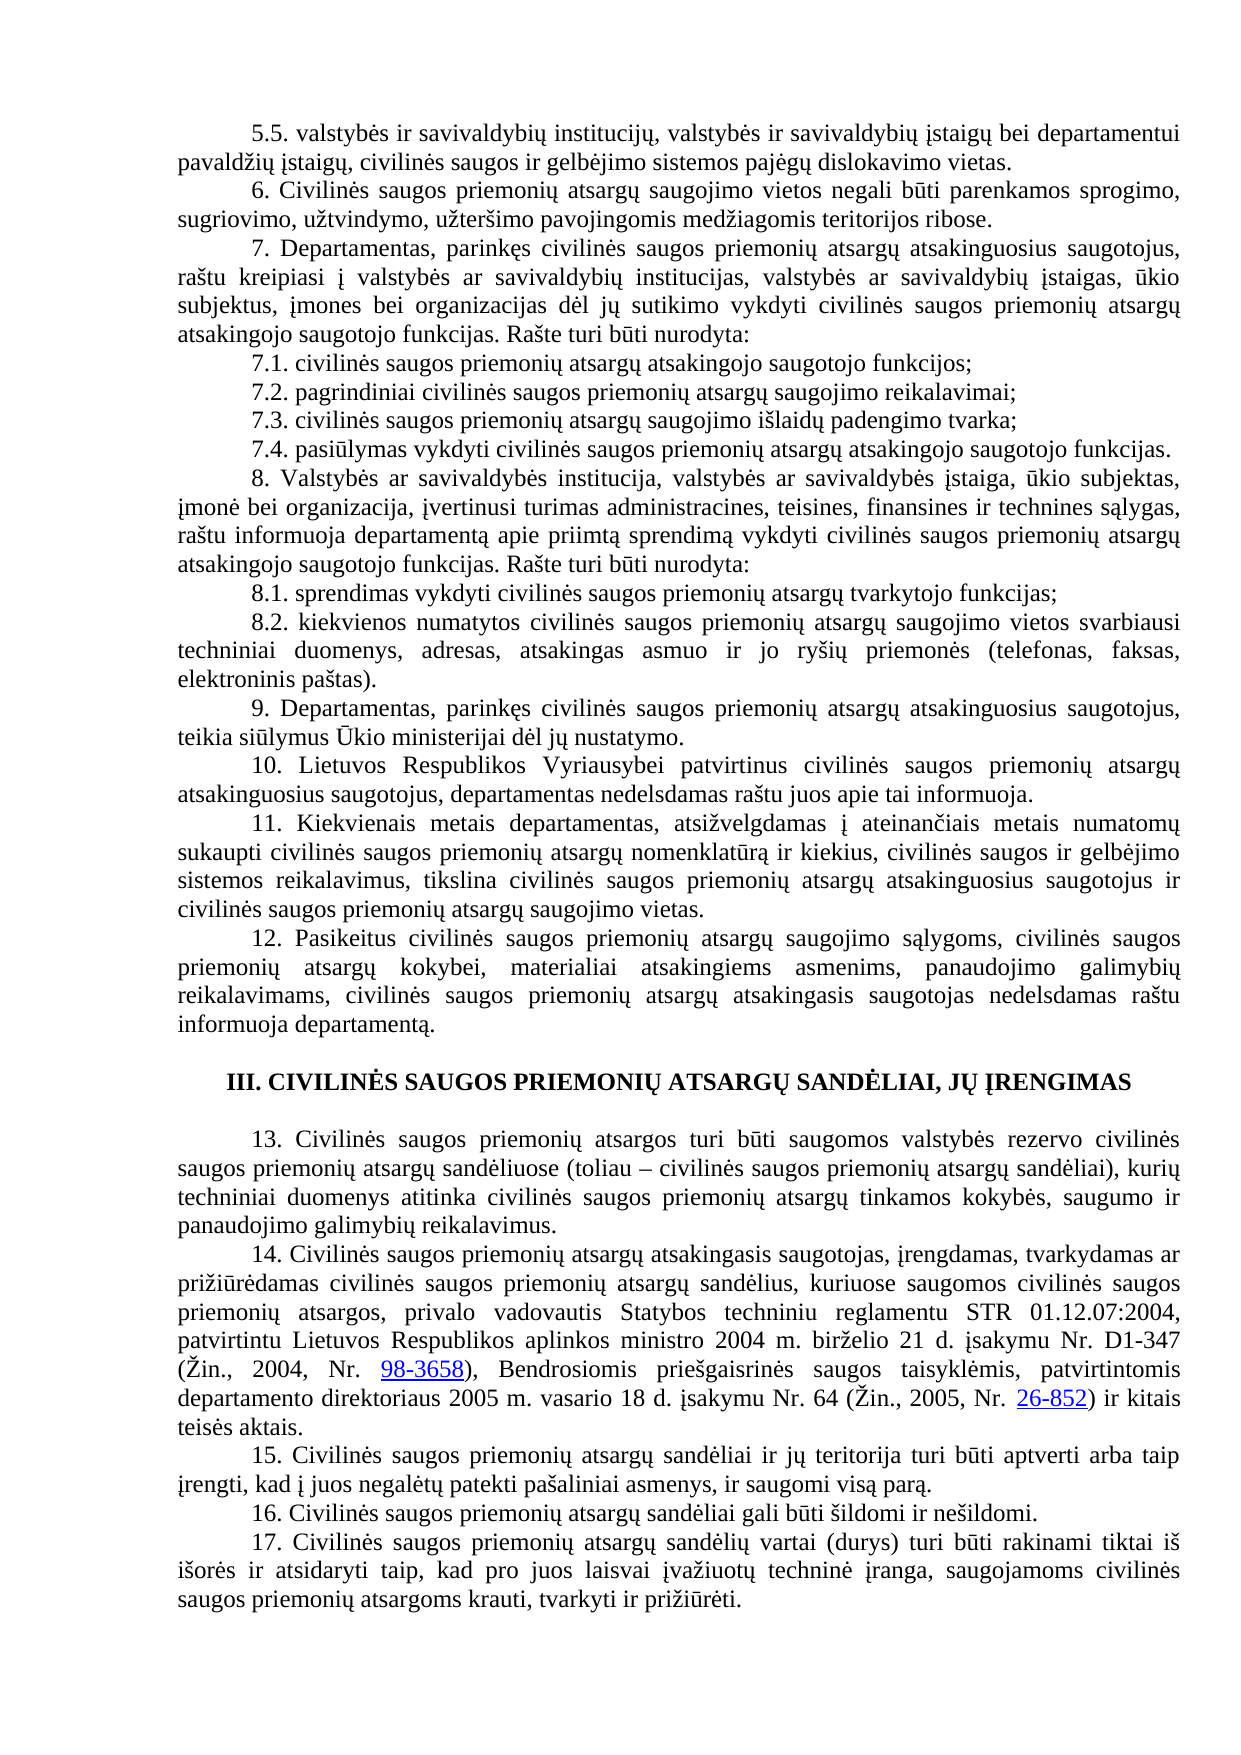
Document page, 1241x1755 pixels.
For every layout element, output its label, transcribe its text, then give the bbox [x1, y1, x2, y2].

text 7. Departamentas, parinkęs civilinės saugos priemonių atsargų atsakinguosius saugotojus, raštu kreipiasi į valstybės ar savivaldybių institucijas, valstybės ar savivaldybių įstaigas, ūkio subjektus, įmones bei organizacijas dėl jų sutikimo vykdyti civilinės saugos priemonių atsargų atsakingojo saugotojo funkcijas. Rašte turi būti nurodyta: [177, 233, 1181, 348]
text 11. Kiekvienais metais departamentas, atsižvelgdamas į ateinančiais metais numatomų sukaupti civilinės saugos priemonių atsargų nomenklatūrą ir kiekius, civilinės saugos ir gelbėjimo sistemos reikalavimus, tikslina civilinės saugos priemonių atsargų atsakinguosius saugotojus ir civilinės saugos priemonių atsargų saugojimo vietas. [177, 808, 1181, 923]
text 9. Departamentas, parinkęs civilinės saugos priemonių atsargų atsakinguosius saugotojus, teikia siūlymus Ūkio ministerijai dėl jų nustatymo. [177, 693, 1181, 751]
text 7.2. pagrindiniai civilinės saugos priemonių atsargų saugojimo reikalavimai; [177, 377, 1181, 406]
text 16. Civilinės saugos priemonių atsargų sandėliai gali būti šildomi ir nešildomi. [177, 1498, 1181, 1527]
text 8.2. kiekvienos numatytos civilinės saugos priemonių atsargų saugojimo vietos svarbiausi techniniai duomenys, adresas, atsakingas asmuo ir jo ryšių priemonės (telefonas, faksas, elektroninis paštas). [177, 607, 1181, 693]
text 8.1. sprendimas vykdyti civilinės saugos priemonių atsargų tvarkytojo funkcijas; [177, 578, 1181, 607]
text 10. Lietuvos Respublikos Vyriausybei patvirtinus civilinės saugos priemonių atsargų atsakinguosius saugotojus, departamentas nedelsdamas raštu juos apie tai informuoja. [177, 751, 1181, 808]
text 6. Civilinės saugos priemonių atsargų saugojimo vietos negali būti parenkamos sprogimo, sugriovimo, užtvindymo, užteršimo pavojingomis medžiagomis teritorijos ribose. [177, 176, 1181, 233]
text 7.4. pasiūlymas vykdyti civilinės saugos priemonių atsargų atsakingojo saugotojo funkcijas. [177, 434, 1181, 463]
text 5.5. valstybės ir savivaldybių institucijų, valstybės ir savivaldybių įstaigų bei departamentui pavaldžių įstaigų, civilinės saugos ir gelbėjimo sistemos pajėgų dislokavimo vietas. [177, 118, 1181, 176]
text 8. Valstybės ar savivaldybės institucija, valstybės ar savivaldybės įstaiga, ūkio subjektas, įmonė bei organizacija, įvertinusi turimas administracines, teisines, finansines ir technines sąlygas, raštu informuoja departamentą apie priimtą sprendimą vykdyti civilinės saugos priemonių atsargų atsakingojo saugotojo funkcijas. Rašte turi būti nurodyta: [177, 463, 1181, 578]
text 12. Pasikeitus civilinės saugos priemonių atsargų saugojimo sąlygoms, civilinės saugos priemonių atsargų kokybei, materialiai atsakingiems asmenims, panaudojimo galimybių reikalavimams, civilinės saugos priemonių atsargų atsakingasis saugotojas nedelsdamas raštu informuoja departamentą. [177, 923, 1181, 1038]
text 7.1. civilinės saugos priemonių atsargų atsakingojo saugotojo funkcijos; [177, 348, 1181, 377]
text 17. Civilinės saugos priemonių atsargų sandėlių vartai (durys) turi būti rakinami tiktai iš išorės ir atsidaryti taip, kad pro juos laisvai įvažiuotų techninė įranga, saugojamoms civilinės saugos priemonių atsargoms krauti, tvarkyti ir prižiūrėti. [177, 1527, 1181, 1613]
text 15. Civilinės saugos priemonių atsargų sandėliai ir jų teritorija turi būti aptverti arba taip įrengti, kad į juos negalėtų patekti pašaliniai asmenys, ir saugomi visą parą. [177, 1441, 1181, 1498]
text III. CIVILINĖS SAUGOS PRIEMONIŲ ATSARGŲ SANDĖLIAI, JŲ ĮRENGIMAS [177, 1067, 1181, 1096]
text 7.3. civilinės saugos priemonių atsargų saugojimo išlaidų padengimo tvarka; [177, 406, 1181, 434]
text 14. Civilinės saugos priemonių atsargų atsakingasis saugotojas, įrengdamas, tvarkydamas ar prižiūrėdamas civilinės saugos priemonių atsargų sandėlius, kuriuose saugomos civilinės saugos priemonių atsargos, privalo vadovautis Statybos techniniu reglamentu STR 01.12.07:2004, patvirtintu Lietuvos Respublikos aplinkos ministro 2004 m. birželio 21 d. įsakymu Nr. D1-347 (Žin., 2004, Nr. 98-3658), Bendrosiomis priešgaisrinės saugos taisyklėmis, patvirtintomis departamento direktoriaus 2005 m. vasario 18 d. įsakymu Nr. 64 (Žin., 2005, Nr. 26-852) ir kitais teisės aktais. [177, 1239, 1181, 1441]
text 13. Civilinės saugos priemonių atsargos turi būti saugomos valstybės rezervo civilinės saugos priemonių atsargų sandėliuose (toliau – civilinės saugos priemonių atsargų sandėliai), kurių techniniai duomenys atitinka civilinės saugos priemonių atsargų tinkamos kokybės, saugumo ir panaudojimo galimybių reikalavimus. [177, 1124, 1181, 1239]
